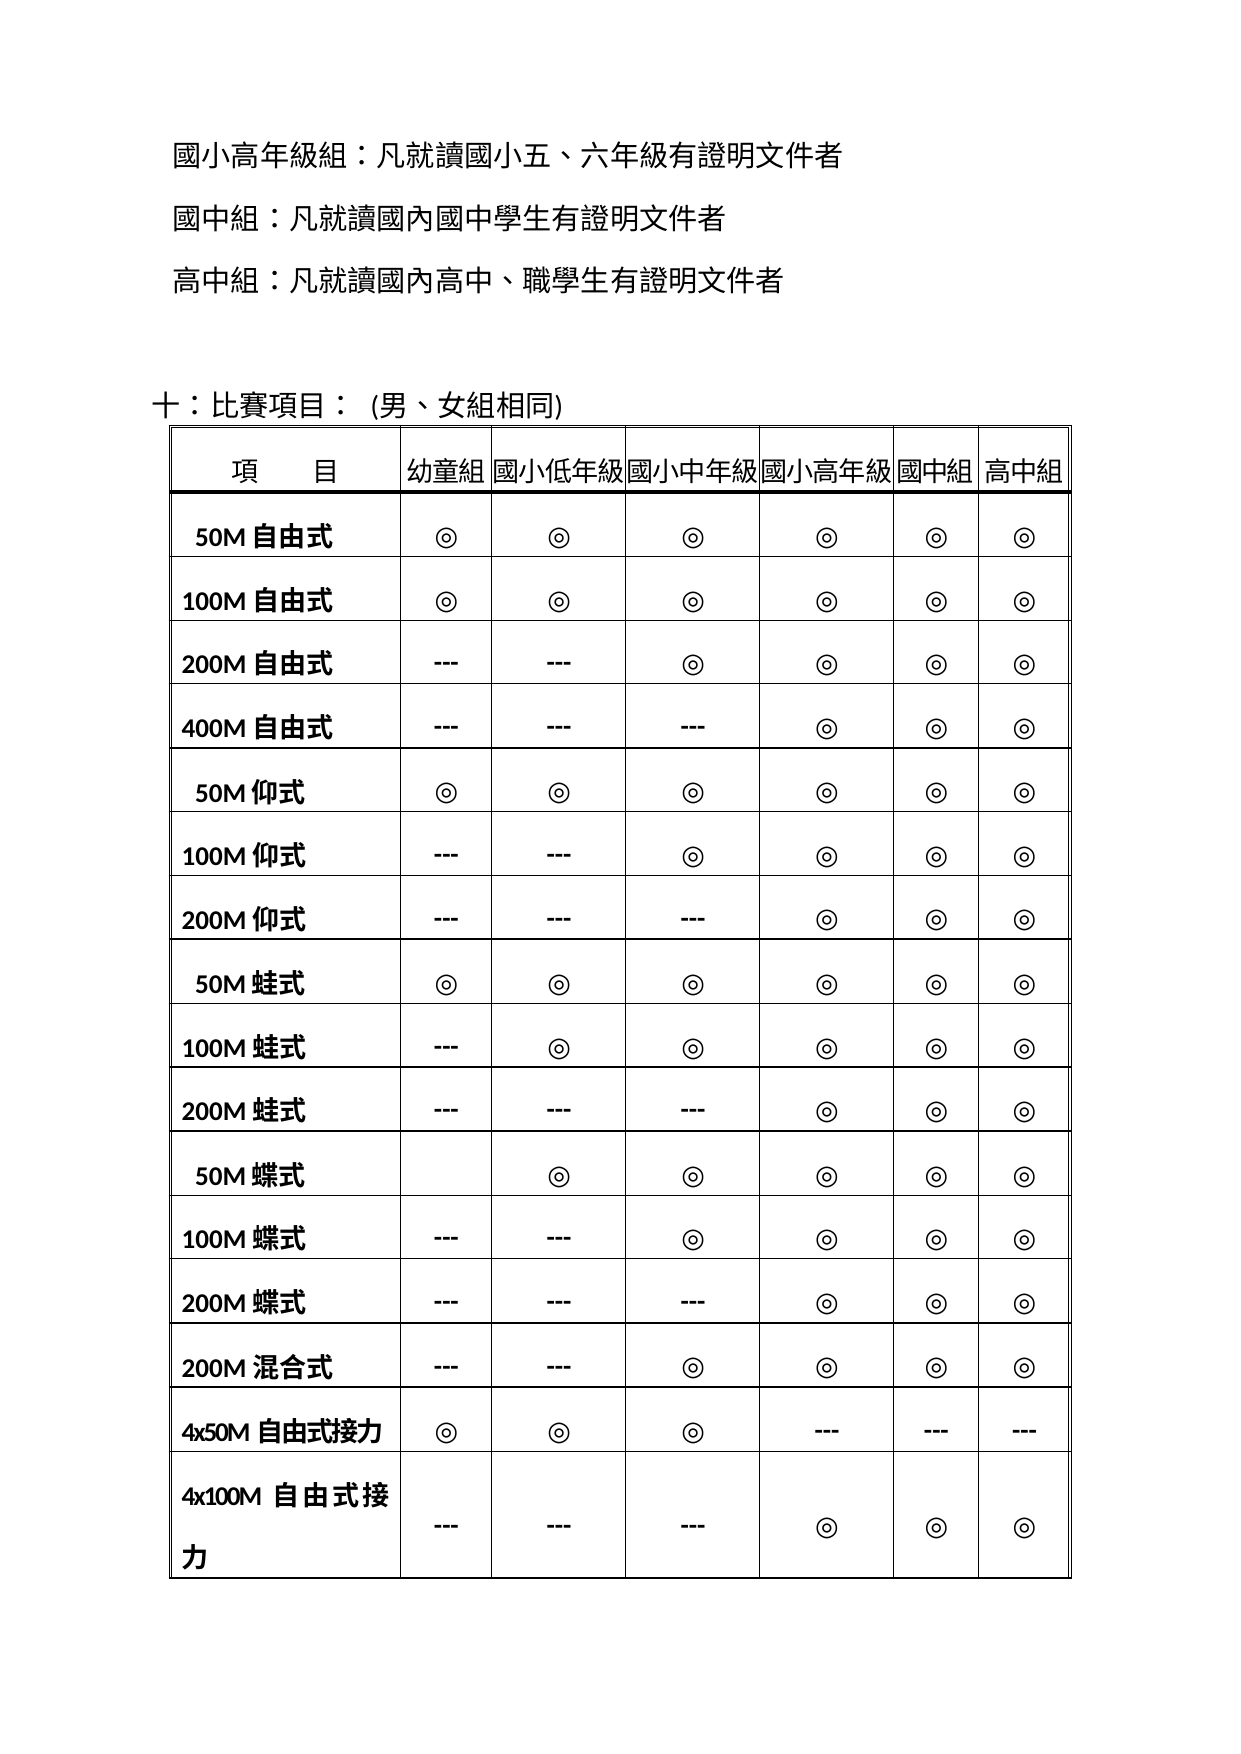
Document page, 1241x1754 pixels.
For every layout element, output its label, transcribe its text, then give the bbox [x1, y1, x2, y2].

table_cell 200M混合式 [172, 1324, 400, 1386]
table_cell [401, 1132, 491, 1194]
table_cell 100M仰式 [172, 812, 400, 875]
table_cell --- [401, 1196, 491, 1258]
table_cell --- [401, 684, 491, 747]
table_cell --- [492, 876, 625, 938]
table_cell ◎ [760, 684, 893, 747]
table_header 高中組 [979, 428, 1068, 490]
table_cell --- [401, 1452, 491, 1577]
table_cell ◎ [626, 812, 759, 875]
table_cell ◎ [894, 1068, 978, 1130]
table_cell ◎ [760, 1196, 893, 1258]
table_cell ◎ [492, 557, 625, 619]
text 十：比賽項目： (男、女組相同) [93, 362, 1147, 425]
text 國小高年級組：凡就讀國小五、六年級有證明文件者 [93, 112, 1147, 175]
table_cell ◎ [979, 684, 1068, 747]
table_cell 100M蛙式 [172, 1004, 400, 1066]
table_cell 200M自由式 [172, 621, 400, 683]
table_cell ◎ [760, 749, 893, 811]
table_cell ◎ [760, 812, 893, 875]
table_cell --- [626, 876, 759, 938]
table_cell ◎ [979, 876, 1068, 938]
table_cell --- [401, 812, 491, 875]
table_cell ◎ [492, 1132, 625, 1194]
table_cell ◎ [894, 494, 978, 556]
table_cell --- [492, 812, 625, 875]
table_cell ◎ [979, 621, 1068, 683]
table_cell ◎ [979, 1068, 1068, 1130]
table_cell --- [626, 1259, 759, 1322]
table_cell ◎ [760, 621, 893, 683]
table_header 國小中年級 [626, 428, 759, 490]
table_cell ◎ [760, 876, 893, 938]
table_cell ◎ [626, 1324, 759, 1386]
table_cell ◎ [979, 1324, 1068, 1386]
table_cell ◎ [401, 557, 491, 619]
table_cell --- [401, 1324, 491, 1386]
table_cell --- [492, 1068, 625, 1130]
table_cell ◎ [760, 1004, 893, 1066]
table_cell ◎ [626, 1388, 759, 1451]
table_cell ◎ [760, 494, 893, 556]
table_cell --- [626, 1068, 759, 1130]
table_cell --- [626, 1452, 759, 1577]
table_header 項 目 [172, 428, 400, 490]
table_cell ◎ [894, 940, 978, 1003]
table_cell ◎ [979, 1132, 1068, 1194]
table_cell ◎ [760, 557, 893, 619]
table_cell ◎ [979, 812, 1068, 875]
table_header 幼童組 [401, 428, 491, 490]
table_cell ◎ [894, 749, 978, 811]
table_cell ◎ [979, 1004, 1068, 1066]
table_cell --- [401, 876, 491, 938]
table_cell ◎ [626, 1196, 759, 1258]
table_cell ◎ [894, 1452, 978, 1577]
table_cell --- [492, 621, 625, 683]
table_cell ◎ [894, 1004, 978, 1066]
table_cell 100M蝶式 [172, 1196, 400, 1258]
table_cell ◎ [979, 1196, 1068, 1258]
table_cell --- [492, 1452, 625, 1577]
table_cell ◎ [626, 494, 759, 556]
table_cell 50M蛙式 [172, 940, 400, 1003]
text 高中組：凡就讀國內高中、職學生有證明文件者 [93, 237, 1147, 300]
table_cell ◎ [894, 812, 978, 875]
table_cell --- [401, 621, 491, 683]
table_cell 4x100M自由式接力 [172, 1452, 400, 1577]
table_cell ◎ [760, 1132, 893, 1194]
table_cell ◎ [626, 1004, 759, 1066]
table_cell 200M蝶式 [172, 1259, 400, 1322]
table_cell ◎ [894, 876, 978, 938]
table_cell ◎ [979, 940, 1068, 1003]
table_cell ◎ [492, 1388, 625, 1451]
text 國中組：凡就讀國內國中學生有證明文件者 [93, 175, 1147, 237]
table_cell --- [894, 1388, 978, 1451]
table_cell 400M自由式 [172, 684, 400, 747]
table_cell --- [626, 684, 759, 747]
table_cell ◎ [492, 749, 625, 811]
table_cell --- [979, 1388, 1068, 1451]
table_cell ◎ [626, 749, 759, 811]
table_cell 50M自由式 [172, 494, 400, 556]
table_cell ◎ [760, 1068, 893, 1130]
table_cell ◎ [760, 1324, 893, 1386]
table_cell ◎ [894, 1132, 978, 1194]
table_cell --- [492, 684, 625, 747]
table_cell ◎ [979, 494, 1068, 556]
table_cell ◎ [492, 494, 625, 556]
table_cell ◎ [894, 621, 978, 683]
table_cell ◎ [760, 1452, 893, 1577]
table_cell ◎ [894, 1196, 978, 1258]
table_cell 200M蛙式 [172, 1068, 400, 1130]
table_cell ◎ [626, 621, 759, 683]
table_cell ◎ [894, 684, 978, 747]
table_cell ◎ [401, 749, 491, 811]
table_cell 4x50M自由式接力 [172, 1388, 400, 1451]
table_cell --- [760, 1388, 893, 1451]
table_cell ◎ [894, 1324, 978, 1386]
table_cell ◎ [894, 1259, 978, 1322]
table_cell --- [492, 1196, 625, 1258]
table_cell ◎ [492, 1004, 625, 1066]
table_cell ◎ [626, 557, 759, 619]
table_cell ◎ [626, 1132, 759, 1194]
table_cell ◎ [979, 557, 1068, 619]
table_cell ◎ [979, 1259, 1068, 1322]
table_cell ◎ [401, 494, 491, 556]
table_header 國小高年級 [760, 428, 893, 490]
table_cell 50M仰式 [172, 749, 400, 811]
table_cell ◎ [894, 557, 978, 619]
table_header 國中組 [894, 428, 978, 490]
table_cell 200M仰式 [172, 876, 400, 938]
table_cell --- [492, 1259, 625, 1322]
table_cell ◎ [401, 1388, 491, 1451]
table_cell 100M自由式 [172, 557, 400, 619]
table_cell --- [492, 1324, 625, 1386]
table_cell --- [401, 1004, 491, 1066]
table_cell --- [401, 1259, 491, 1322]
table_cell 50M蝶式 [172, 1132, 400, 1194]
table_cell --- [401, 1068, 491, 1130]
table_cell ◎ [979, 749, 1068, 811]
table_cell ◎ [760, 940, 893, 1003]
table_cell ◎ [492, 940, 625, 1003]
table_cell ◎ [979, 1452, 1068, 1577]
table_cell ◎ [401, 940, 491, 1003]
table_cell ◎ [626, 940, 759, 1003]
table_cell ◎ [760, 1259, 893, 1322]
table_header 國小低年級 [492, 428, 625, 490]
